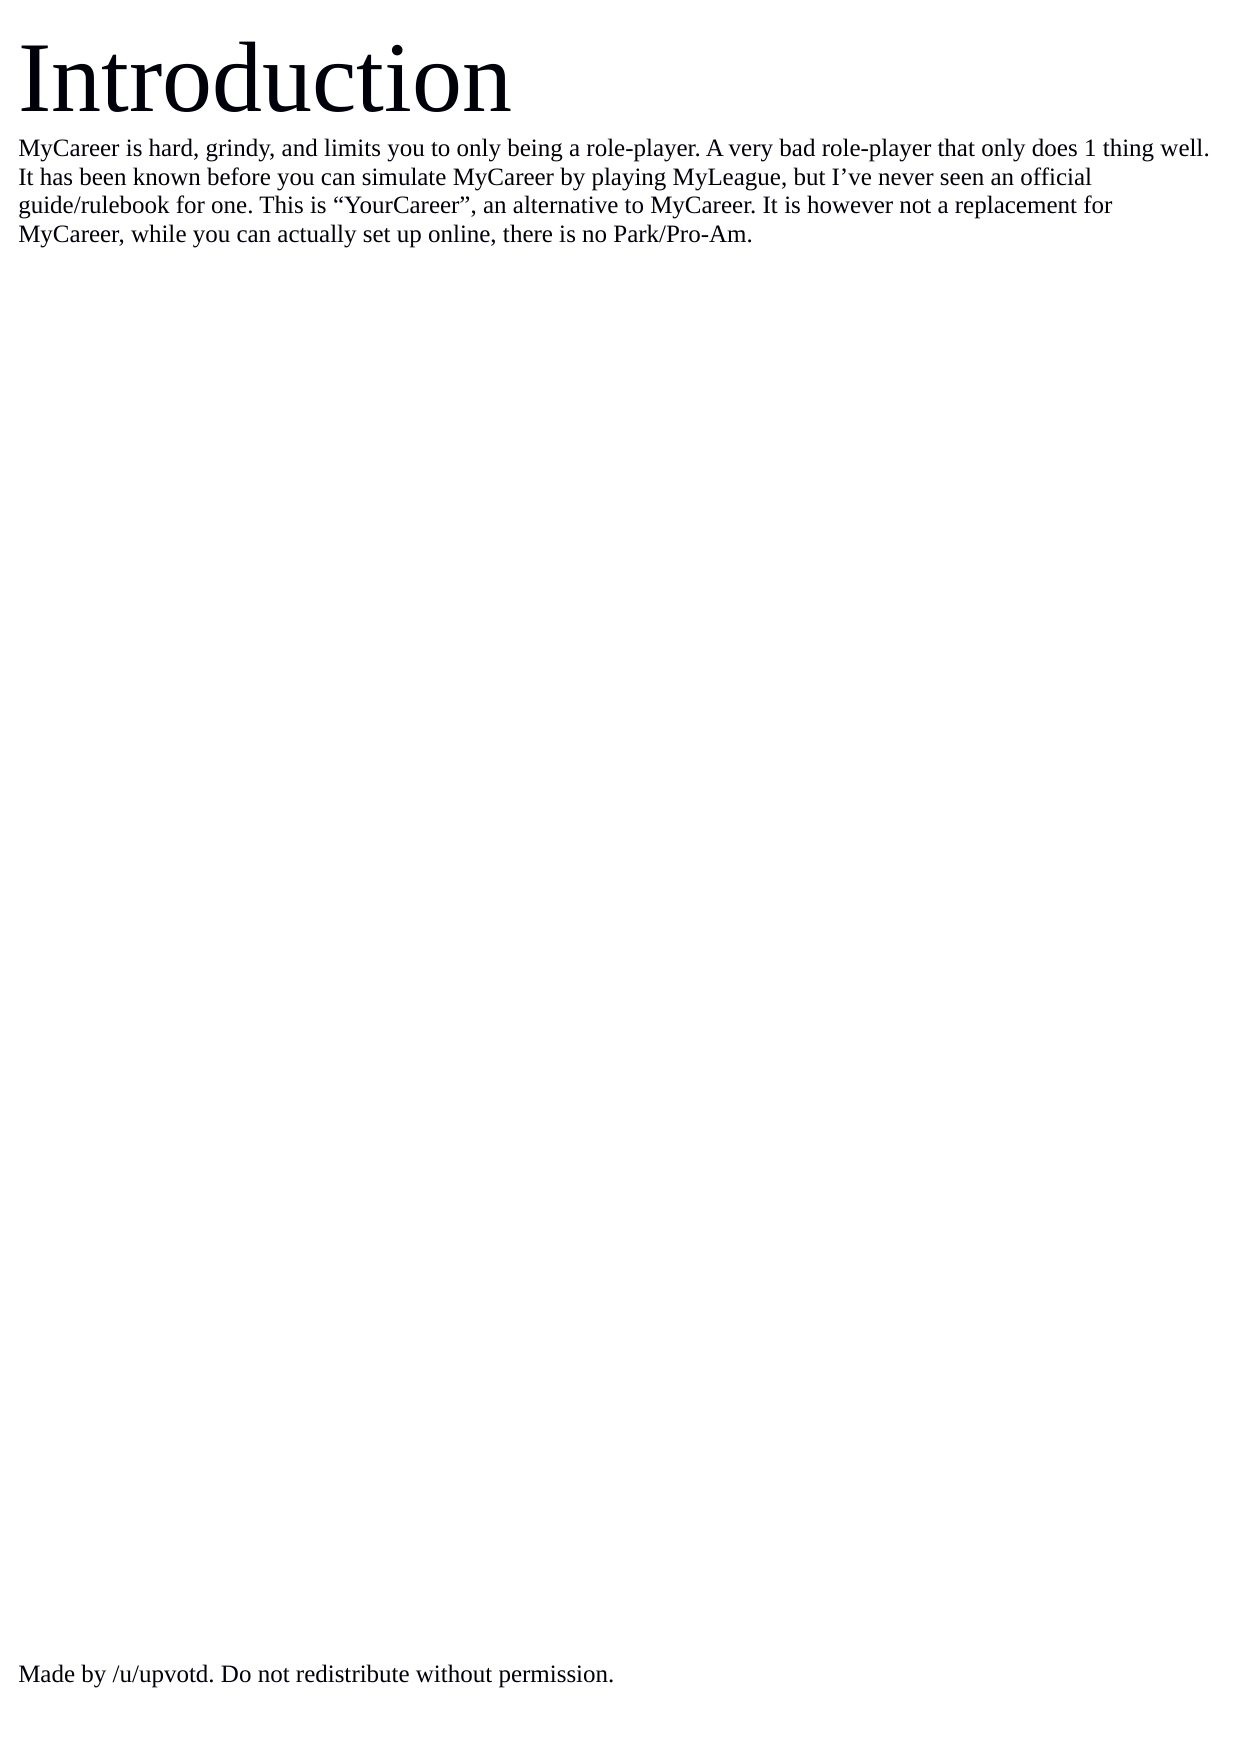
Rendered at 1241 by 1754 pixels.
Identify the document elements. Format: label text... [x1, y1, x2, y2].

text Introduction [18, 18, 1222, 133]
text MyCareer is hard, grindy, and limits you to only being a role-player. A very bad role-player that only does 1 thing well. It has been known before you can simulate MyCareer by playing MyLeague, but I’ve never seen an official guide/rulebook for one. This is “YourCareer”, an alternative to MyCareer. It is however not a replacement for MyCareer, while you can actually set up online, there is no Park/Pro-Am. [18, 133, 1222, 248]
